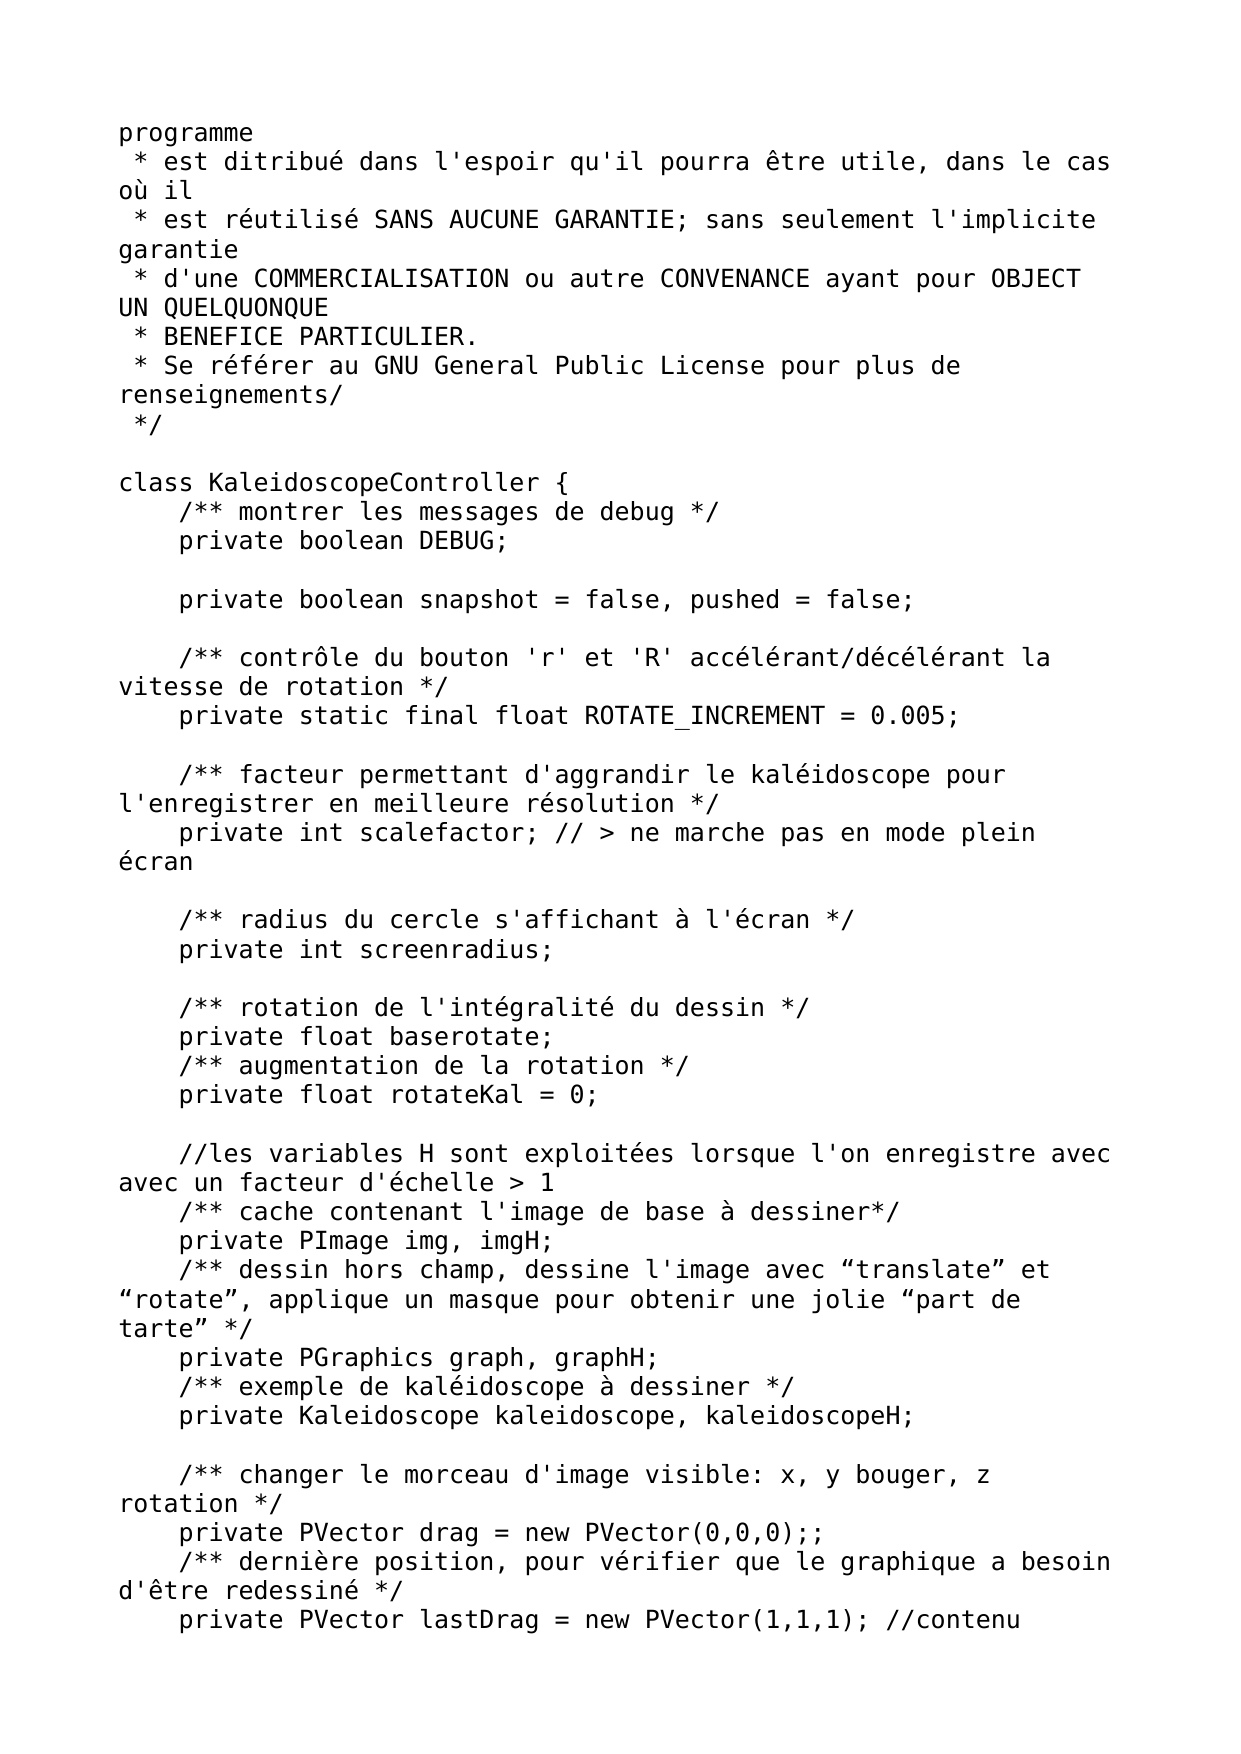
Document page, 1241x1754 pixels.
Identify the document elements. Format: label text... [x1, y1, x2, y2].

text programme * est ditribué dans l'espoir qu'il pourra être utile, dans le cas où il * est réutilisé SANS AUCUNE GARANTIE; sans seulement l'implicite garantie * d'une COMMERCIALISATION ou autre CONVENANCE ayant pour OBJECT UN QUELQUONQUE * BENEFICE PARTICULIER. * Se référer au GNU General Public License pour plus de renseignements/ */ class KaleidoscopeController { /** montrer les messages de debug */ private boolean DEBUG; private boolean snapshot = false, pushed = false; /** contrôle du bouton 'r' et 'R' accélérant/décélérant la vitesse de rotation */ private static final float ROTATE_INCREMENT = 0.005; /** facteur permettant d'aggrandir le kaléidoscope pour l'enregistrer en meilleure résolution */ private int scalefactor; // > ne marche pas en mode plein écran /** radius du cercle s'affichant à l'écran */ private int screenradius; /** rotation de l'intégralité du dessin */ private float baserotate; /** augmentation de la rotation */ private float rotateKal = 0; //les variables H sont exploitées lorsque l'on enregistre avec avec un facteur d'échelle > 1 /** cache contenant l'image de base à dessiner*/ private PImage img, imgH; /** dessin hors champ, dessine l'image avec “translate” et “rotate”, applique un masque pour obtenir une jolie “part de tarte” */ private PGraphics graph, graphH; /** exemple de kaléidoscope à dessiner */ private Kaleidoscope kaleidoscope, kaleidoscopeH; /** changer le morceau d'image visible: x, y bouger, z rotation */ private PVector drag = new PVector(0,0,0);; /** dernière position, pour vérifier que le graphique a besoin d'être redessiné */ private PVector lastDrag = new PVector(1,1,1); //contenu [118, 118, 1122, 1635]
